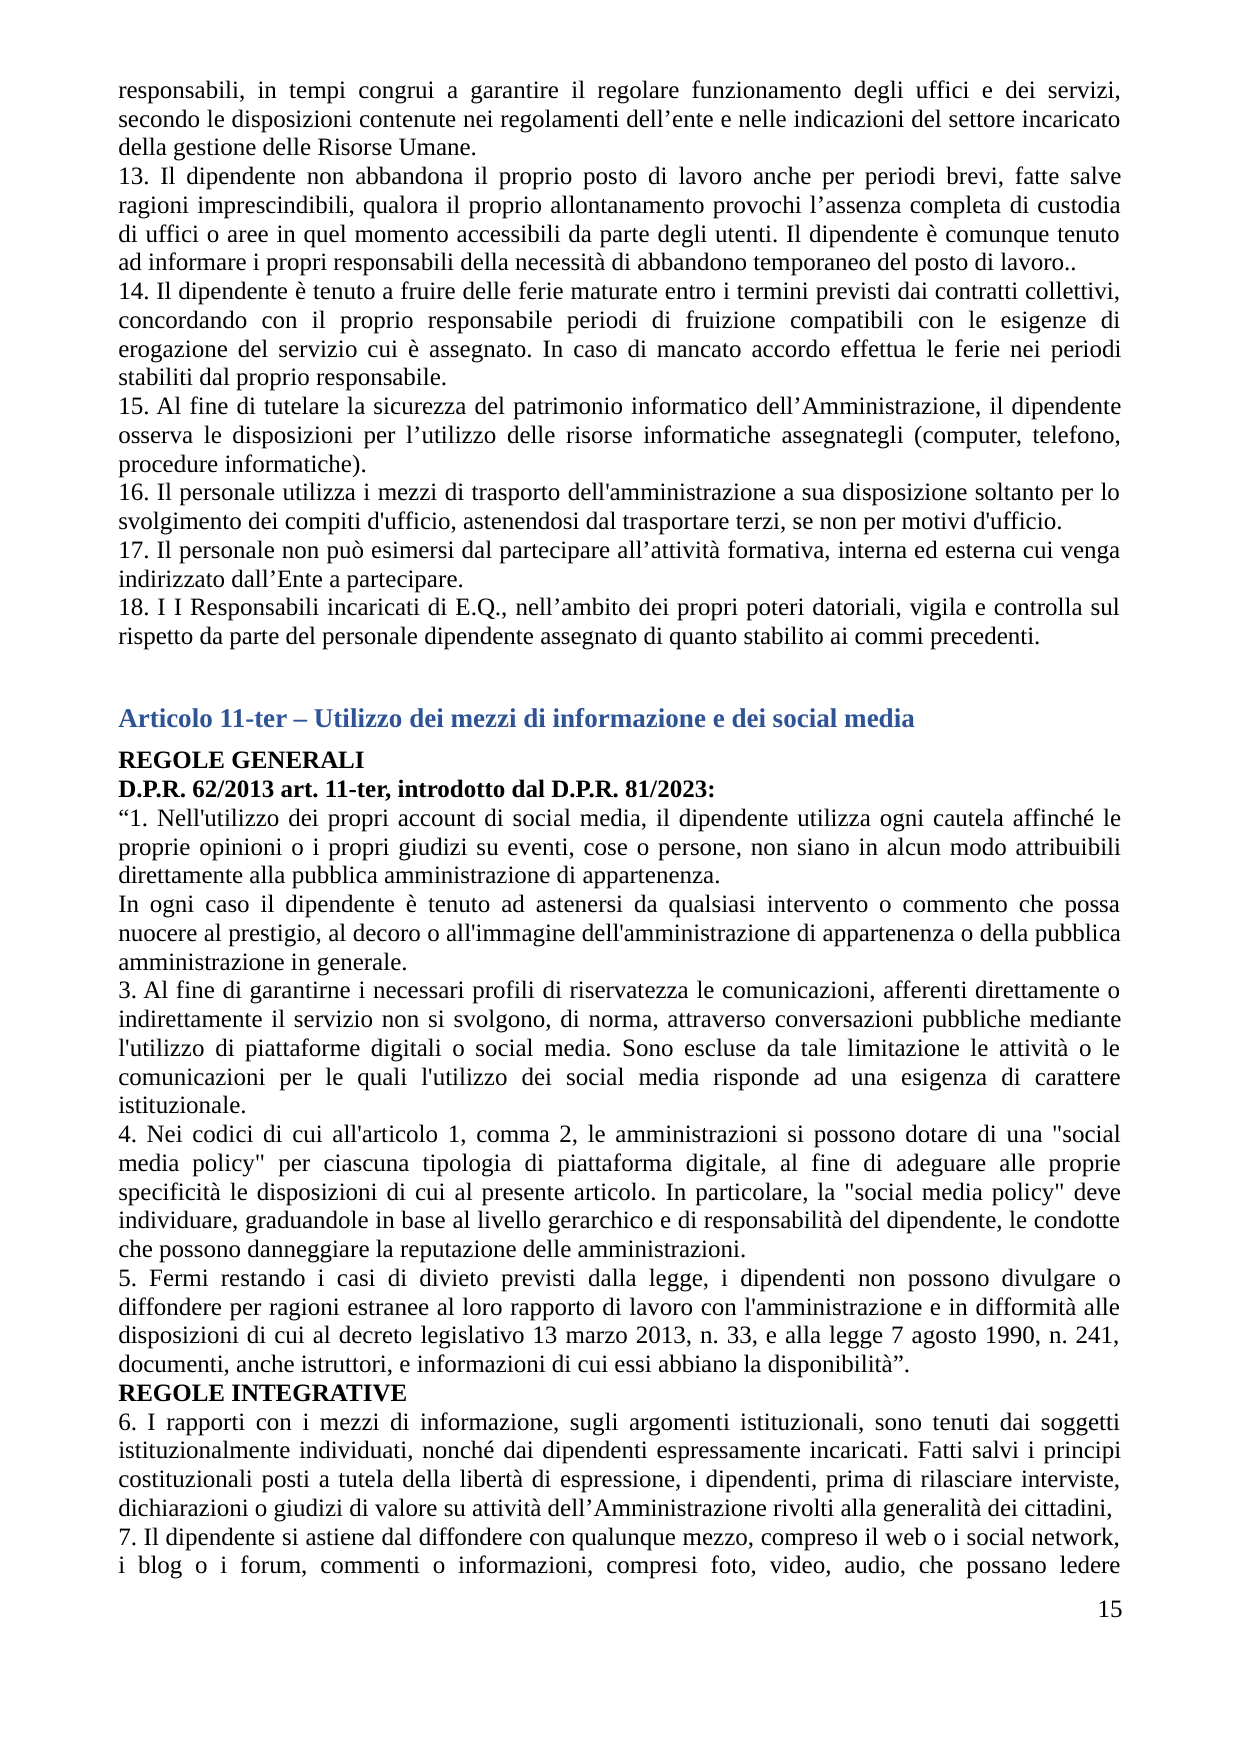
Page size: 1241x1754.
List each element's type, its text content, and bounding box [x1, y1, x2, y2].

text D.P.R. 62/2013 art. 11-ter, introdotto dal D.P.R. 81/2023: [118, 774, 1122, 803]
text 18. I I Responsabili incaricati di E.Q., nell’ambito dei propri poteri datoriali, vigila e controlla sul rispetto da parte del personale dipendente assegnato di quanto stabilito ai commi precedenti. [118, 592, 1122, 650]
text In ogni caso il dipendente è tenuto ad astenersi da qualsiasi intervento o commento che possa nuocere al prestigio, al decoro o all'immagine dell'amministrazione di appartenenza o della pubblica amministrazione in generale. [118, 889, 1122, 976]
subtitle Articolo 11-ter – Utilizzo dei mezzi di informazione e dei social media [118, 702, 1122, 733]
text 13. Il dipendente non abbandona il proprio posto di lavoro anche per periodi brevi, fatte salve ragioni imprescindibili, qualora il proprio allontanamento provochi l’assenza completa di custodia di uffici o aree in quel momento accessibili da parte degli utenti. Il dipendente è comunque tenuto ad informare i propri responsabili della necessità di abbandono temporaneo del posto di lavoro.. [118, 161, 1122, 276]
text 6. I rapporti con i mezzi di informazione, sugli argomenti istituzionali, sono tenuti dai soggetti istituzionalmente individuati, nonché dai dipendenti espressamente incaricati. Fatti salvi i principi costituzionali posti a tutela della libertà di espressione, i dipendenti, prima di rilasciare interviste, dichiarazioni o giudizi di valore su attività dell’Amministrazione rivolti alla generalità dei cittadini, [118, 1407, 1122, 1522]
text 17. Il personale non può esimersi dal partecipare all’attività formativa, interna ed esterna cui venga indirizzato dall’Ente a partecipare. [118, 535, 1122, 592]
text responsabili, in tempi congrui a garantire il regolare funzionamento degli uffici e dei servizi, secondo le disposizioni contenute nei regolamenti dell’ente e nelle indicazioni del settore incaricato della gestione delle Risorse Umane. [118, 75, 1122, 161]
text 14. Il dipendente è tenuto a fruire delle ferie maturate entro i termini previsti dai contratti collettivi, concordando con il proprio responsabile periodi di fruizione compatibili con le esigenze di erogazione del servizio cui è assegnato. In caso di mancato accordo effettua le ferie nei periodi stabiliti dal proprio responsabile. [118, 276, 1122, 391]
text 15. Al fine di tutelare la sicurezza del patrimonio informatico dell’Amministrazione, il dipendente osserva le disposizioni per l’utilizzo delle risorse informatiche assegnategli (computer, telefono, procedure informatiche). [118, 391, 1122, 477]
text “1. Nell'utilizzo dei propri account di social media, il dipendente utilizza ogni cautela affinché le proprie opinioni o i propri giudizi su eventi, cose o persone, non siano in alcun modo attribuibili direttamente alla pubblica amministrazione di appartenenza. [118, 803, 1122, 889]
text 5. Fermi restando i casi di divieto previsti dalla legge, i dipendenti non possono divulgare o diffondere per ragioni estranee al loro rapporto di lavoro con l'amministrazione e in difformità alle disposizioni di cui al decreto legislativo 13 marzo 2013, n. 33, e alla legge 7 agosto 1990, n. 241, documenti, anche istruttori, e informazioni di cui essi abbiano la disponibilità”. [118, 1263, 1122, 1378]
text 4. Nei codici di cui all'articolo 1, comma 2, le amministrazioni si possono dotare di una "social media policy" per ciascuna tipologia di piattaforma digitale, al fine di adeguare alle proprie specificità le disposizioni di cui al presente articolo. In particolare, la "social media policy" deve individuare, graduandole in base al livello gerarchico e di responsabilità del dipendente, le condotte che possono danneggiare la reputazione delle amministrazioni. [118, 1119, 1122, 1263]
text 3. Al fine di garantirne i necessari profili di riservatezza le comunicazioni, afferenti direttamente o indirettamente il servizio non si svolgono, di norma, attraverso conversazioni pubbliche mediante l'utilizzo di piattaforme digitali o social media. Sono escluse da tale limitazione le attività o le comunicazioni per le quali l'utilizzo dei social media risponde ad una esigenza di carattere istituzionale. [118, 976, 1122, 1119]
text 16. Il personale utilizza i mezzi di trasporto dell'amministrazione a sua disposizione soltanto per lo svolgimento dei compiti d'ufficio, astenendosi dal trasportare terzi, se non per motivi d'ufficio. [118, 477, 1122, 535]
text REGOLE INTEGRATIVE [118, 1378, 1122, 1407]
text 7. Il dipendente si astiene dal diffondere con qualunque mezzo, compreso il web o i social network, i blog o i forum, commenti o informazioni, compresi foto, video, audio, che possano ledere [118, 1522, 1122, 1579]
text REGOLE GENERALI [118, 746, 1122, 774]
